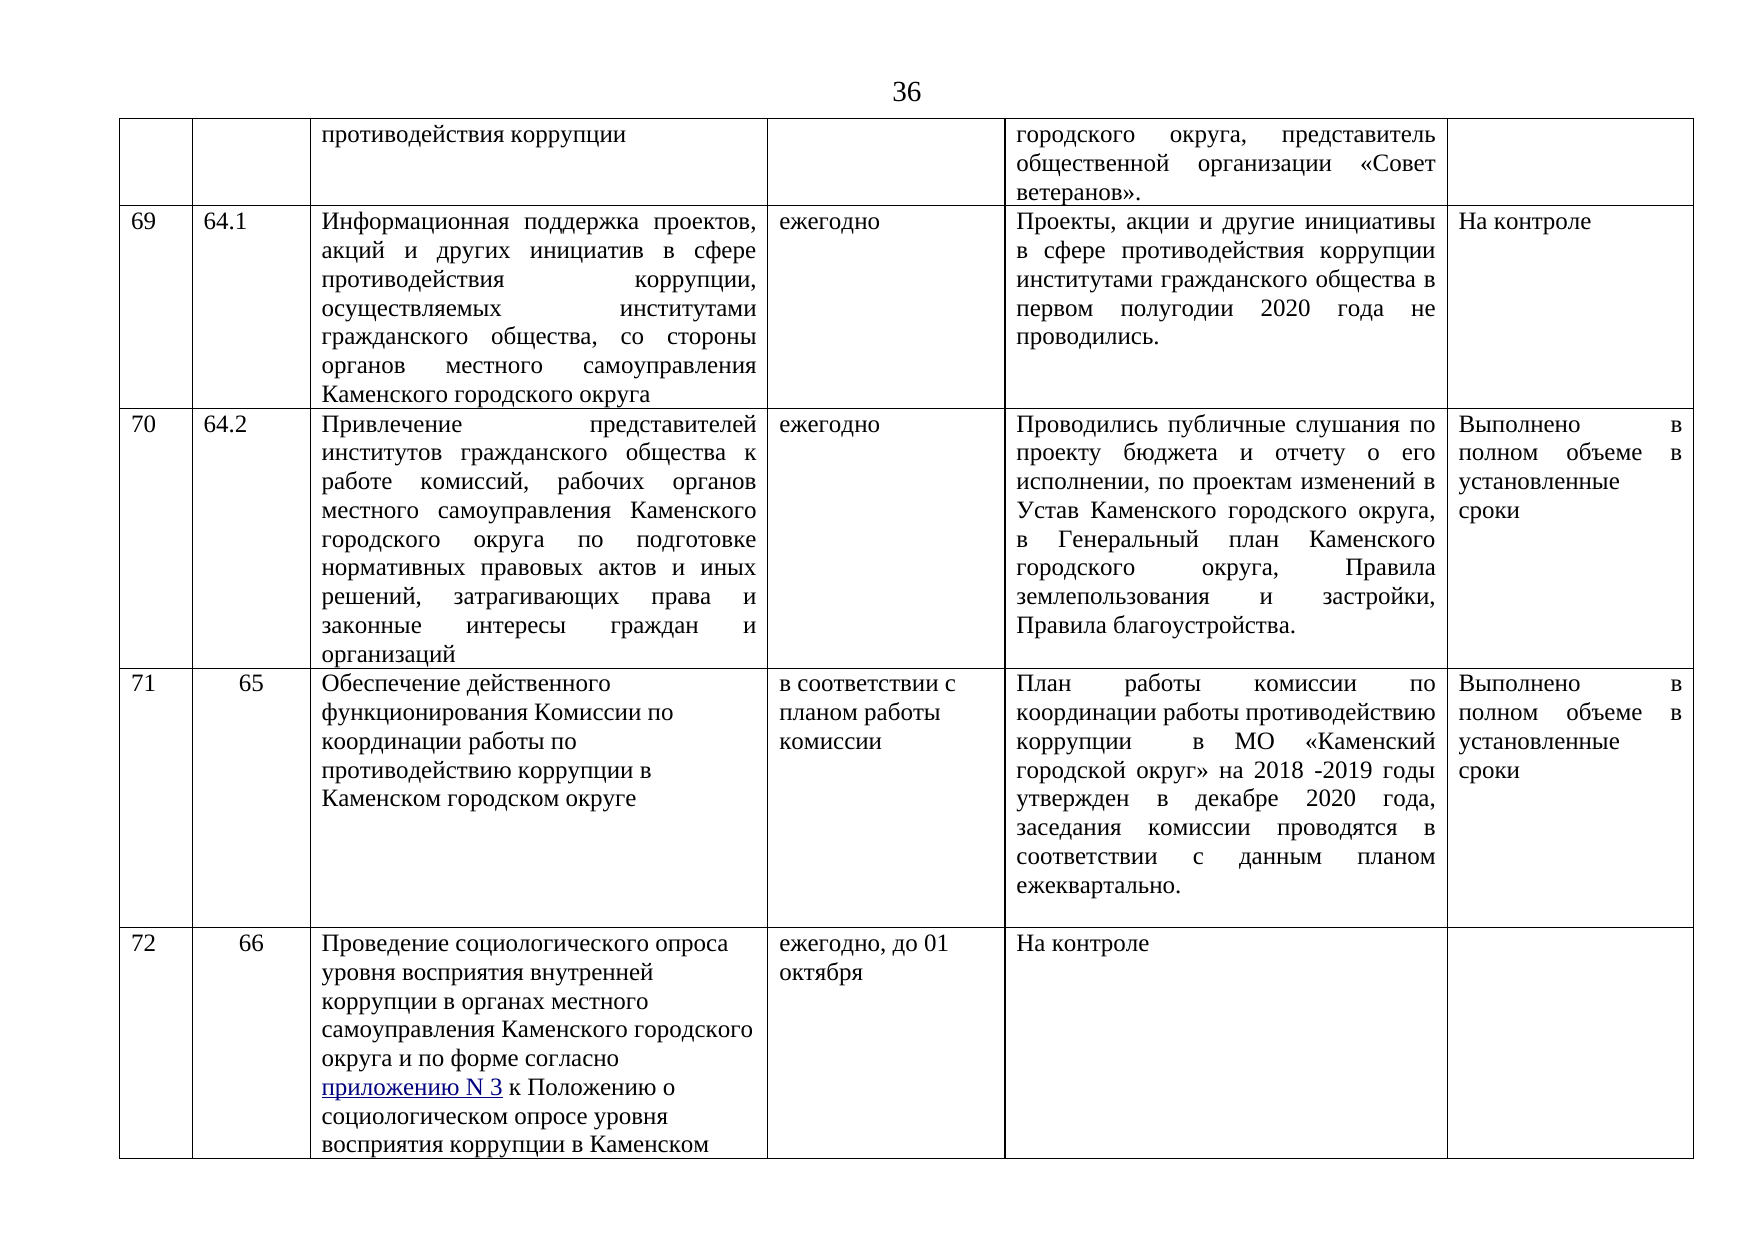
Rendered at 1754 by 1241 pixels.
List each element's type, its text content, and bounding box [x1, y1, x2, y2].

table_cell Выполнено в полном объеме в установленные сроки [1448, 669, 1693, 927]
table_cell 64.2 [193, 409, 310, 667]
table_cell ежегодно, до 01 октября [768, 928, 1004, 1158]
table_cell Привлечение представителей институтов гражданского общества к работе комиссий, рабочих органов местного самоуправления Каменского городского округа по подготовке нормативных правовых актов и иных решений, затрагивающих права и законные интересы граждан и организаций [311, 409, 767, 667]
table_cell Проекты, акции и другие инициативы в сфере противодействия коррупции институтами гражданского общества в первом полугодии 2020 года не проводились. [1006, 206, 1447, 408]
table_cell противодействия коррупции [311, 119, 767, 205]
table_cell Обеспечение действенного функционирования Комиссии по координации работы по противодействию коррупции в Каменском городском округе [311, 669, 767, 927]
table_cell 71 [120, 669, 192, 927]
table_cell 69 [120, 206, 192, 408]
table_cell На контроле [1006, 928, 1447, 1158]
table_cell ежегодно [768, 206, 1004, 408]
table_cell План работы комиссии по координации работы противодействию коррупции в МО «Каменский городской округ» на 2018 -2019 годы утвержден в декабре 2020 года, заседания комиссии проводятся в соответствии с данным планом ежеквартально. [1006, 669, 1447, 927]
table_cell 70 [120, 409, 192, 667]
table_cell На контроле [1448, 206, 1693, 408]
table_cell Информационная поддержка проектов, акций и других инициатив в сфере противодействия коррупции, осуществляемых институтами гражданского общества, со стороны органов местного самоуправления Каменского городского округа [311, 206, 767, 408]
table_cell в соответствии с планом работы комиссии [768, 669, 1004, 927]
table_cell [193, 119, 310, 205]
table_cell ежегодно [768, 409, 1004, 667]
table_cell Проводились публичные слушания по проекту бюджета и отчету о его исполнении, по проектам изменений в Устав Каменского городского округа, в Генеральный план Каменского городского округа, Правила землепользования и застройки, Правила благоустройства. [1006, 409, 1447, 667]
table_cell городского округа, представитель общественной организации «Совет ветеранов». [1006, 119, 1447, 205]
table_cell [1448, 119, 1693, 205]
table_cell 66 [193, 928, 310, 1158]
table_cell Проведение социологического опроса уровня восприятия внутренней коррупции в органах местного самоуправления Каменского городского округа и по форме согласно приложению N 3 к Положению о социологическом опросе уровня восприятия коррупции в Каменском [311, 928, 767, 1158]
table_cell [120, 119, 192, 205]
table_cell Выполнено в полном объеме в установленные сроки [1448, 409, 1693, 667]
table_cell 64.1 [193, 206, 310, 408]
table_cell 72 [120, 928, 192, 1158]
table_cell [768, 119, 1004, 205]
table_cell [1448, 928, 1693, 1158]
table_cell 65 [193, 669, 310, 927]
